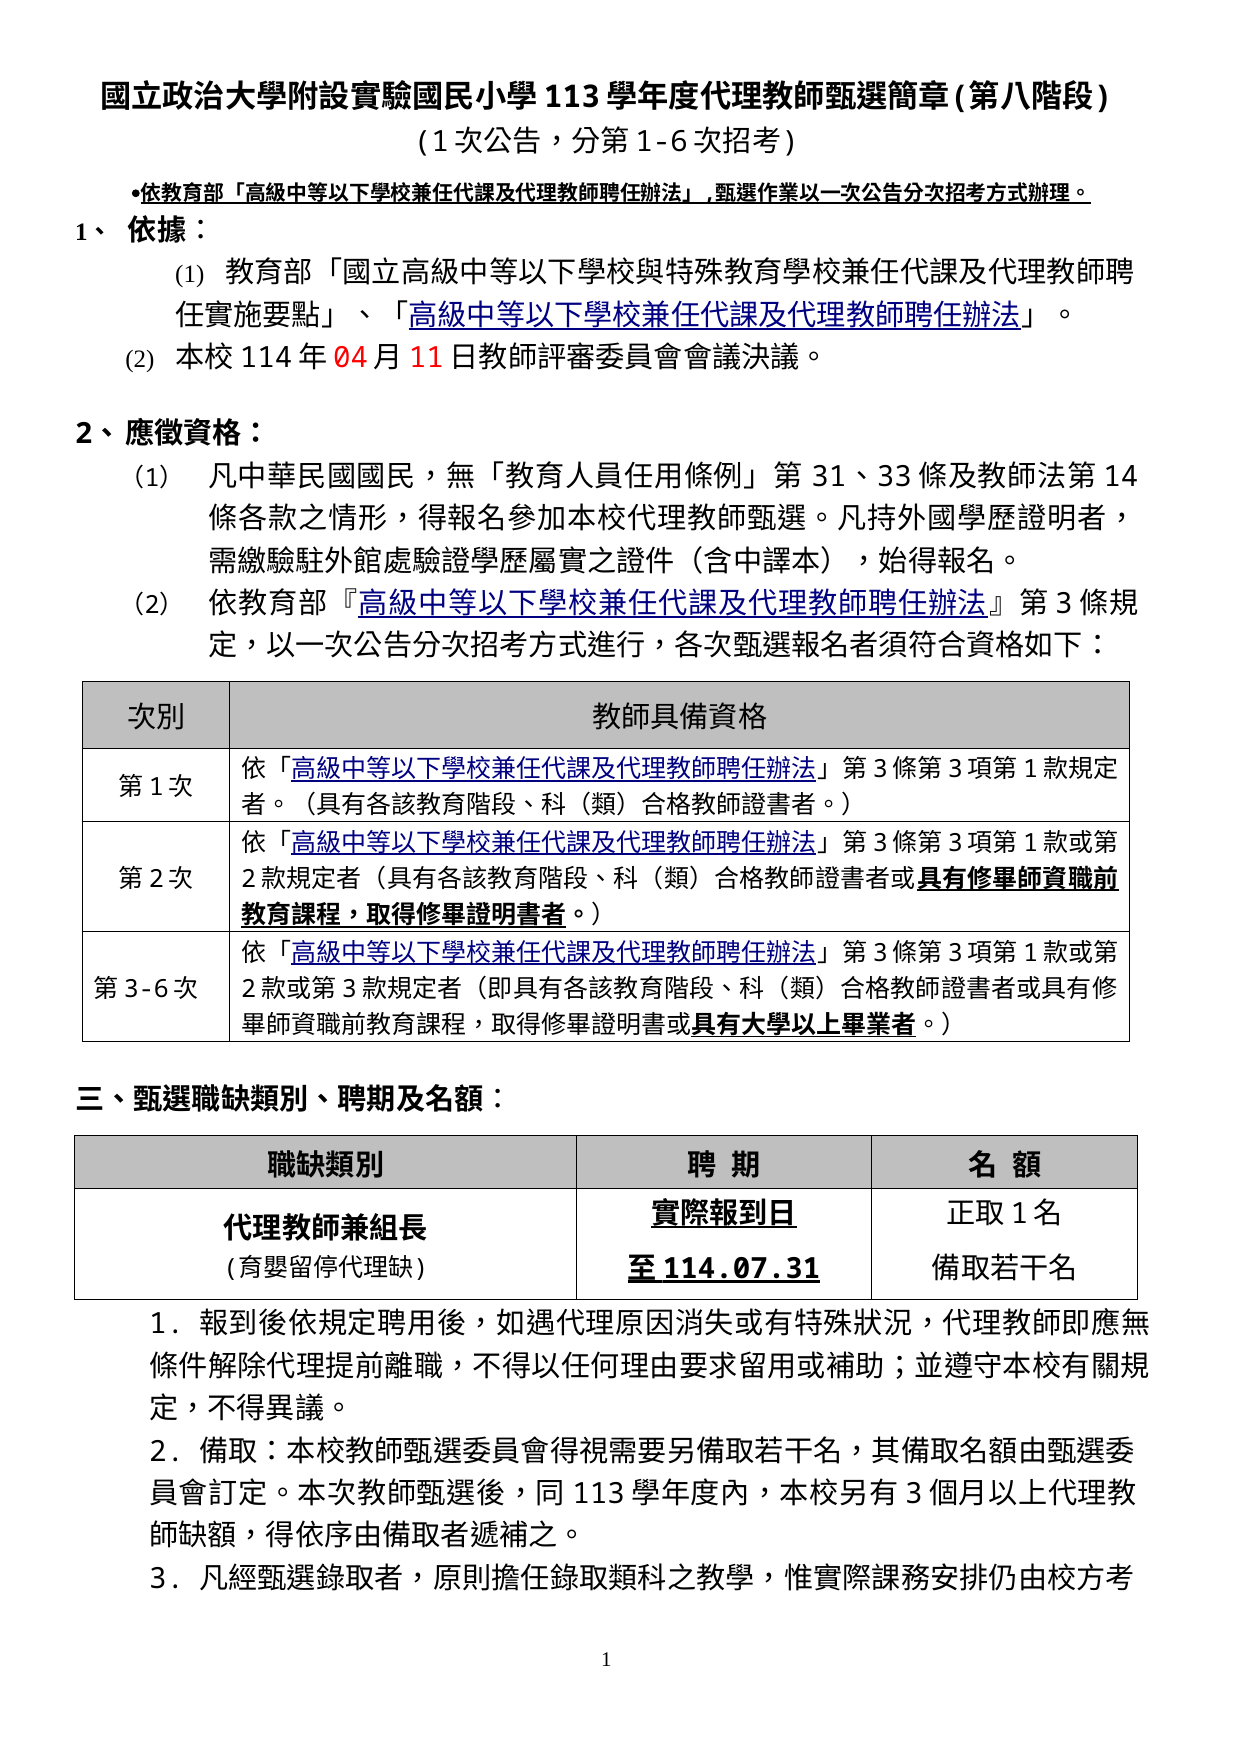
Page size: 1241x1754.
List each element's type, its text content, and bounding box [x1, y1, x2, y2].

table_header 教師具備資格 [230, 682, 1129, 748]
table_header 職缺類別 [75, 1136, 576, 1188]
text 依教育部「高級中等以下學校兼任代課及代理教師聘任辦法」,甄選作業以一次公告分次招考方式辦理。 [74, 176, 1149, 207]
table_header 次別 [83, 682, 229, 748]
table_header 名 額 [872, 1136, 1137, 1188]
table_header 聘 期 [577, 1136, 871, 1188]
list 依據： [75, 207, 1137, 249]
table_cell 第1次 [83, 749, 229, 821]
table_cell 正取1名 備取若干名 [872, 1189, 1137, 1299]
table_cell 代理教師兼組長 (育嬰留停代理缺) [75, 1189, 576, 1299]
list 依教育部『高級中等以下學校兼任代課及代理教師聘任辦法』第3條規定，以一次公告分次招考方式進行，各次甄選報名者須符合資格如下： [119, 579, 1138, 664]
list 凡經甄選錄取者，原則擔任錄取類科之教學，惟實際課務安排仍由校方考量現有教師專長、任教意願、學校課程發展及學生學習需求等因素予以排定。 [149, 1554, 1137, 1597]
table_cell 第3-6次 [83, 932, 229, 1041]
table_cell 第2次 [83, 822, 229, 931]
list 備取：本校教師甄選委員會得視需要另備取若干名，其備取名額由甄選委員會訂定。本次教師甄選後，同113學年度內，本校另有3個月以上代理教師缺額，得依序由備取者遞補之。 [149, 1427, 1137, 1554]
text 三、甄選職缺類別、聘期及名額： [75, 1076, 1137, 1118]
list 報到後依規定聘用後，如遇代理原因消失或有特殊狀況，代理教師即應無條件解除代理提前離職，不得以任何理由要求留用或補助；並遵守本校有關規定，不得異議。 [149, 1300, 1153, 1427]
list 應徵資格： [75, 410, 1138, 452]
table_cell 依「高級中等以下學校兼任代課及代理教師聘任辦法」第3條第3項第1款規定者。（具有各該教育階段、科（類）合格教師證書者。） [230, 749, 1129, 821]
table_cell 依「高級中等以下學校兼任代課及代理教師聘任辦法」第3條第3項第1款或第2款規定者（具有各該教育階段、科（類）合格教師證書者或具有修畢師資職前教育課程，取得修畢證明書者。） [230, 822, 1129, 931]
text 國立政治大學附設實驗國民小學113學年度代理教師甄選簡章(第八階段) [75, 72, 1137, 117]
list 教育部「國立高級中等以下學校與特殊教育學校兼任代課及代理教師聘任實施要點」、「高級中等以下學校兼任代課及代理教師聘任辦法」。 [175, 249, 1137, 334]
table_cell 依「高級中等以下學校兼任代課及代理教師聘任辦法」第3條第3項第1款或第2款或第3款規定者（即具有各該教育階段、科（類）合格教師證書者或具有修畢師資職前教育課程，取得修畢證明書或具有大學以上畢業者。） [230, 932, 1129, 1041]
table_cell 實際報到日 至114.07.31 [577, 1189, 871, 1299]
text (1次公告，分第1-6次招考) [75, 117, 1137, 159]
list 凡中華民國國民，無「教育人員任用條例」第31、33條及教師法第14條各款之情形，得報名參加本校代理教師甄選。凡持外國學歷證明者，需繳驗駐外館處驗證學歷屬實之證件（含中譯本），始得報名。 [119, 452, 1138, 579]
list 本校114年04月11日教師評審委員會會議決議。 [125, 334, 1137, 376]
